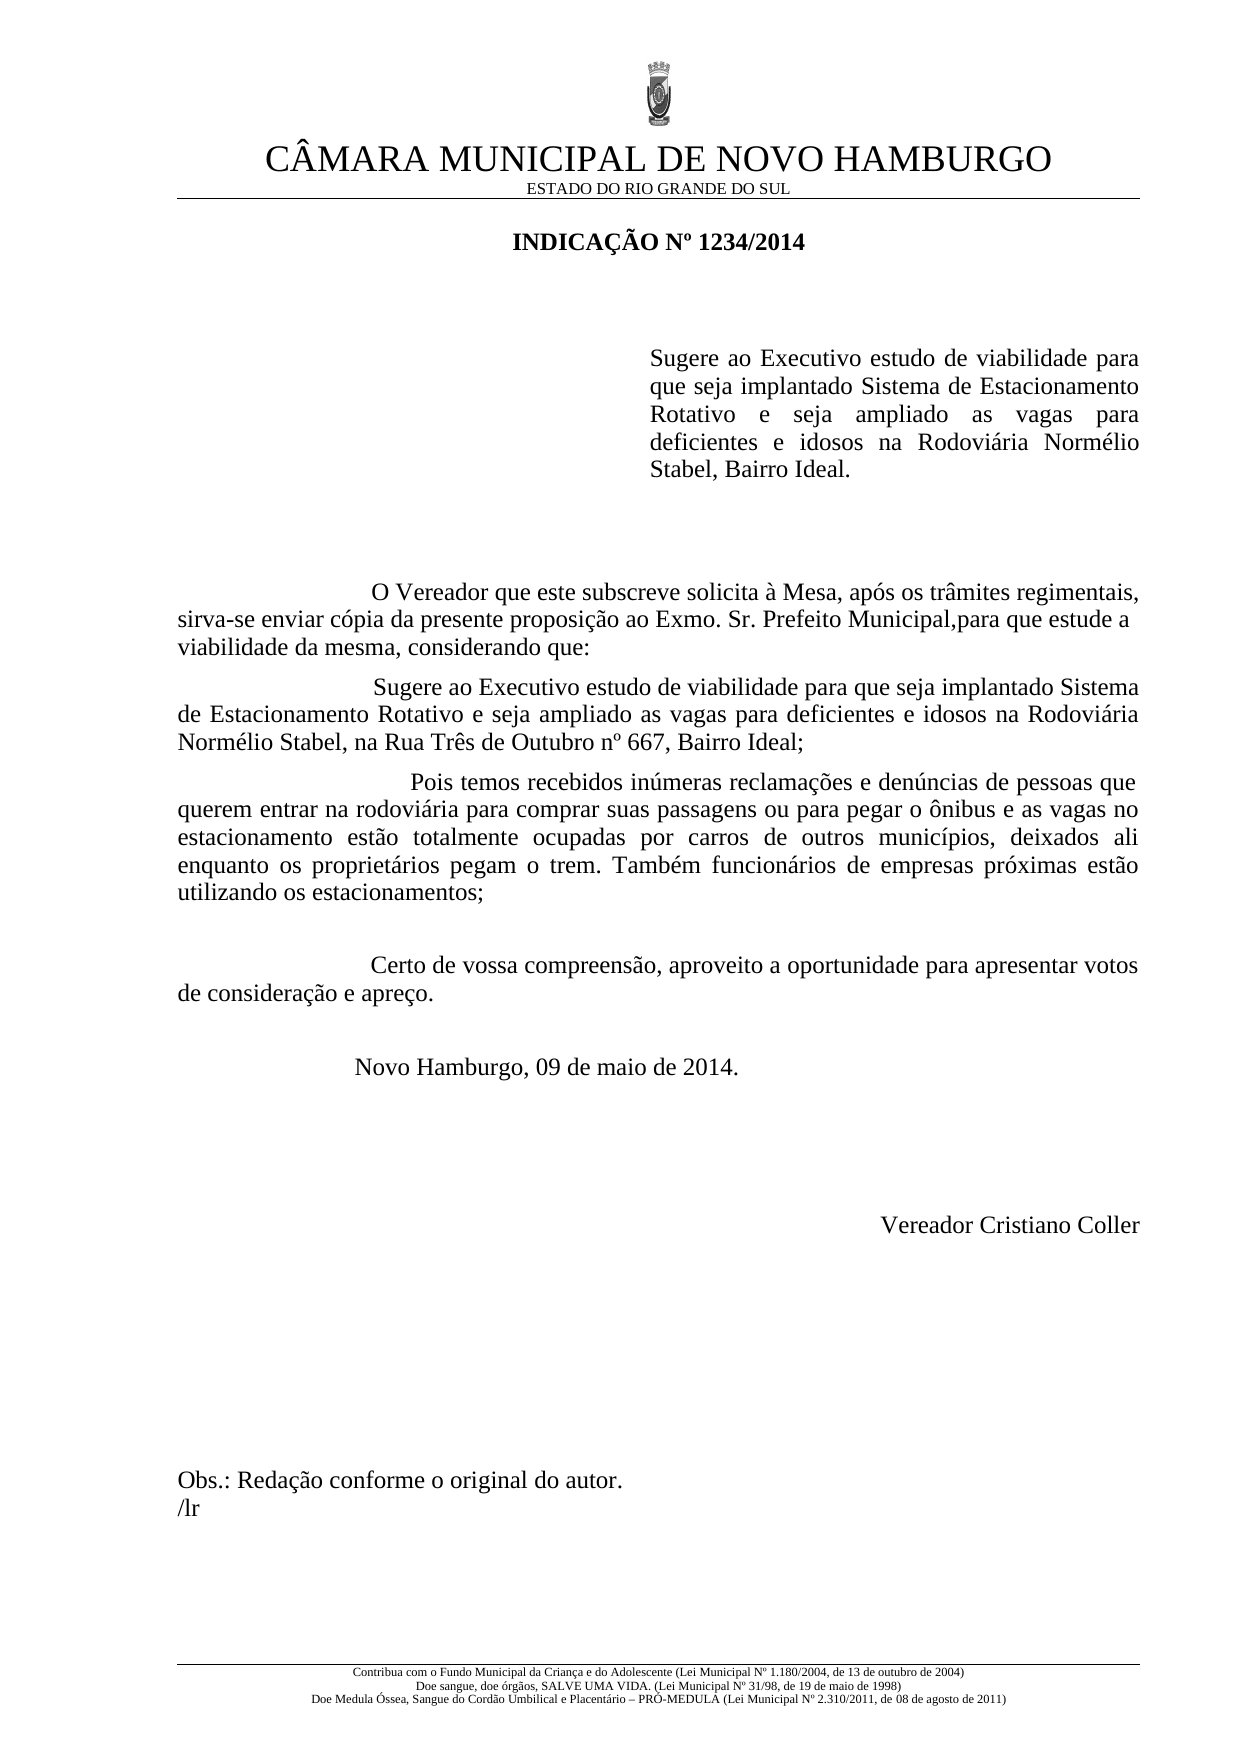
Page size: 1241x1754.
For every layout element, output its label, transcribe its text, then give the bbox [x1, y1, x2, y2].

text Sugere ao Executivo estudo de viabilidade para que seja implantado Sistema de Estacionamento Rotativo e seja ampliado as vagas para deficientes e idosos na Rodoviária Normélio Stabel, Bairro Ideal. [649, 344, 1140, 483]
text Sugere ao Executivo estudo de viabilidade para que seja implantado Sistema de Estacionamento Rotativo e seja ampliado as vagas para deficientes e idosos na Rodoviária Normélio Stabel, na Rua Três de Outubro nº 667, Bairro Ideal; [177, 673, 1140, 756]
text Vereador Cristiano Coller [177, 1211, 1140, 1239]
text Certo de vossa compreensão, aproveito a oportunidade para apresentar votos de consideração e apreço. [177, 952, 1140, 1007]
title INDICAÇÃO Nº 1234/2014 [177, 228, 1140, 256]
text O Vereador que este subscreve solicita à Mesa, após os trâmites regimentais, sirva-se enviar cópia da presente proposição ao Exmo. Sr. Prefeito Municipal,para que estude a viabilidade da mesma, considerando que: [177, 578, 1140, 661]
text Obs.: Redação conforme o original do autor. [177, 1466, 1140, 1494]
text Novo Hamburgo, 09 de maio de 2014. [177, 1053, 1140, 1080]
text /lr [177, 1494, 1140, 1522]
text Pois temos recebidos inúmeras reclamações e denúncias de pessoas que querem entrar na rodoviária para comprar suas passagens ou para pegar o ônibus e as vagas no estacionamento estão totalmente ocupadas por carros de outros municípios, deixados ali enquanto os proprietários pegam o trem. Também funcionários de empresas próximas estão utilizando os estacionamentos; [177, 768, 1140, 906]
